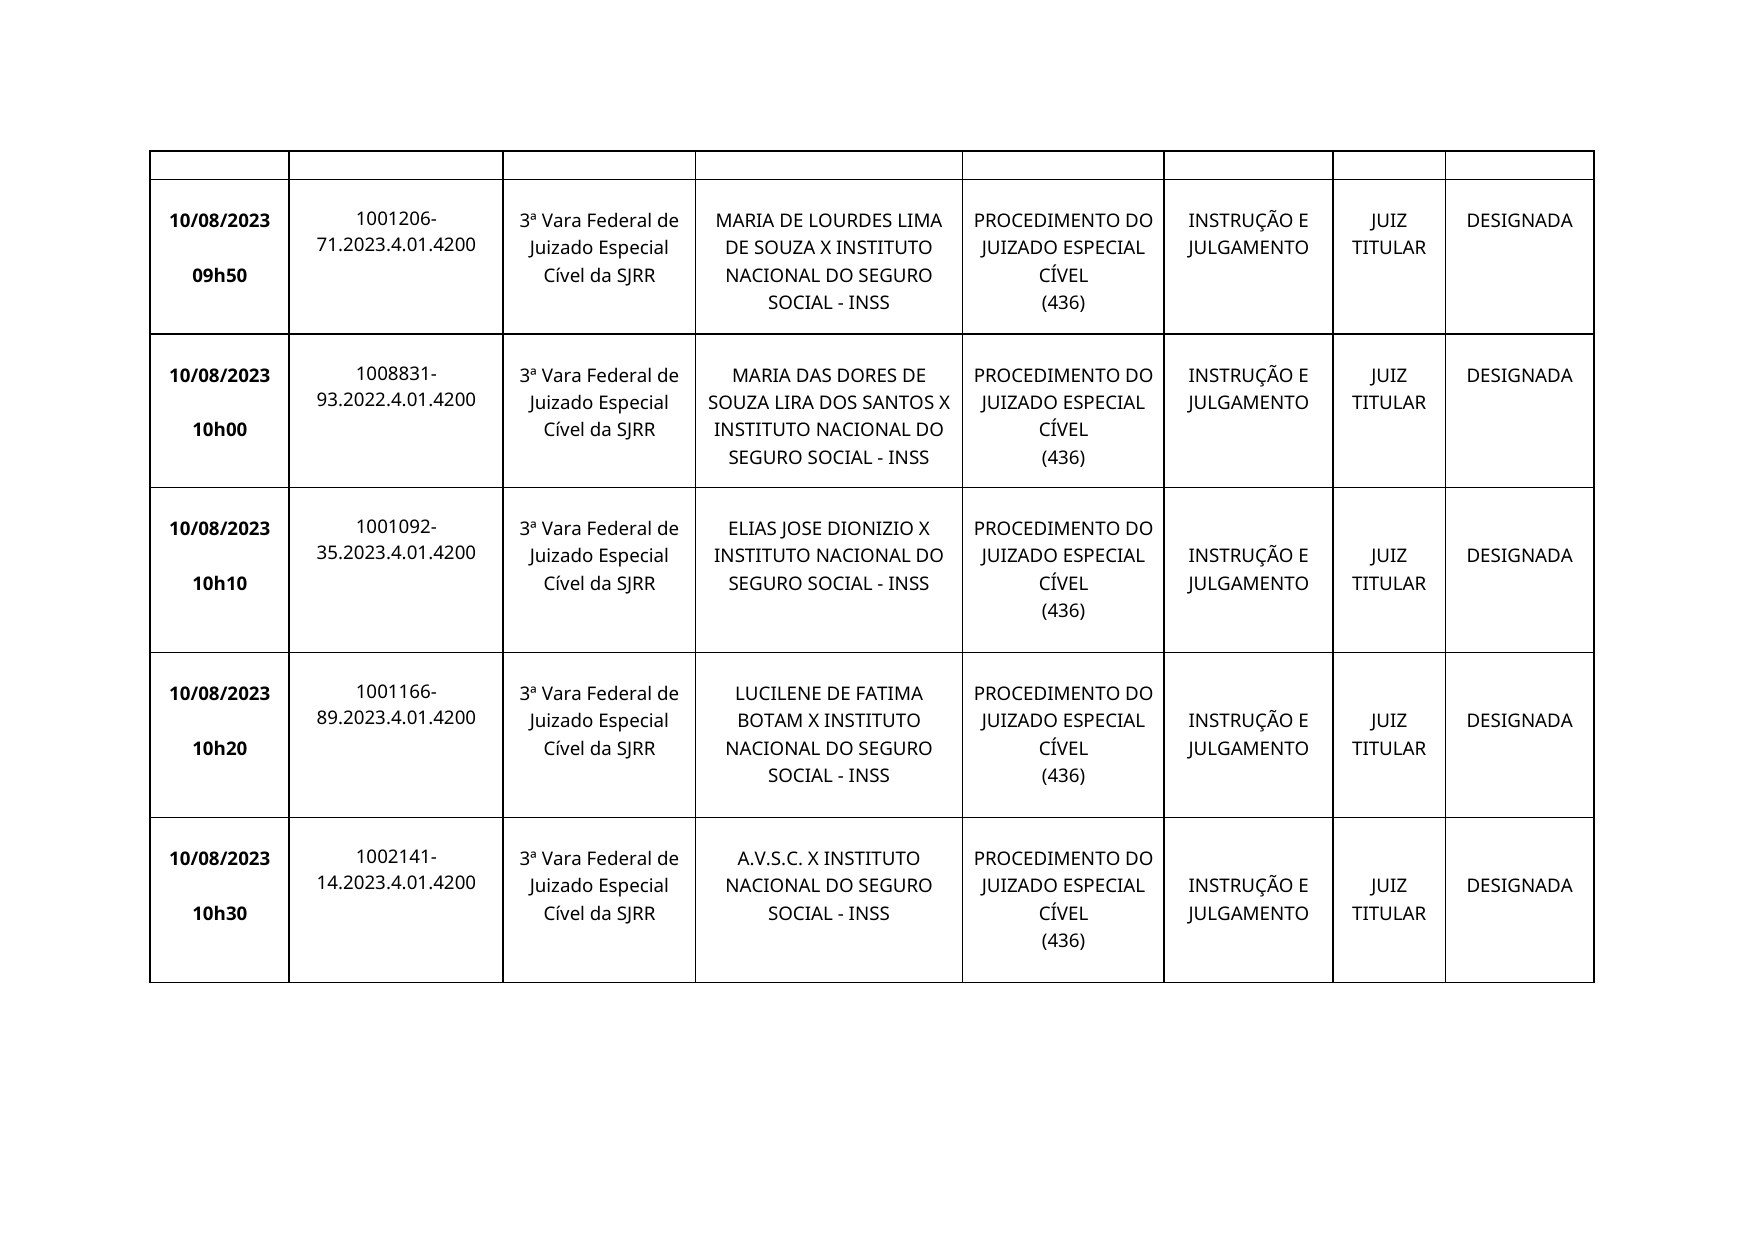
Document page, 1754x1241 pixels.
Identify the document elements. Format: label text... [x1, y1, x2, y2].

table_cell JUIZ TITULAR [1334, 488, 1445, 651]
table_cell 10/08/2023 10h00 [151, 335, 288, 486]
table_cell 10/08/2023 09h50 [151, 180, 288, 333]
table_cell DESIGNADA [1446, 180, 1593, 333]
table_cell INSTRUÇÃO E JULGAMENTO [1165, 653, 1332, 816]
table_cell [1165, 152, 1332, 178]
table_cell 3ª Vara Federal de Juizado Especial Cível da SJRR [504, 488, 695, 651]
table_cell [1446, 152, 1593, 178]
table_cell 10/08/2023 10h20 [151, 653, 288, 816]
table_cell 3ª Vara Federal de Juizado Especial Cível da SJRR [504, 180, 695, 333]
table_cell LUCILENE DE FATIMA BOTAM X INSTITUTO NACIONAL DO SEGURO SOCIAL - INSS [696, 653, 962, 816]
table_cell A.V.S.C. X INSTITUTO NACIONAL DO SEGURO SOCIAL - INSS [696, 818, 962, 981]
table_cell 1002141-14.2023.4.01.4200 [290, 818, 502, 981]
table_cell [696, 152, 962, 178]
table_cell MARIA DE LOURDES LIMA DE SOUZA X INSTITUTO NACIONAL DO SEGURO SOCIAL - INSS [696, 180, 962, 333]
table_cell PROCEDIMENTO DO JUIZADO ESPECIAL CÍVEL (436) [963, 335, 1163, 486]
table_cell JUIZ TITULAR [1334, 818, 1445, 981]
table_cell INSTRUÇÃO E JULGAMENTO [1165, 335, 1332, 486]
table_cell 1001206-71.2023.4.01.4200 [290, 180, 502, 333]
table_cell [290, 152, 502, 178]
table_cell INSTRUÇÃO E JULGAMENTO [1165, 180, 1332, 333]
table_cell 1001166-89.2023.4.01.4200 [290, 653, 502, 816]
table_cell [151, 152, 288, 178]
table_cell JUIZ TITULAR [1334, 653, 1445, 816]
table_cell ELIAS JOSE DIONIZIO X INSTITUTO NACIONAL DO SEGURO SOCIAL - INSS [696, 488, 962, 651]
table_cell [1334, 152, 1445, 178]
table_cell 10/08/2023 10h30 [151, 818, 288, 981]
table_cell DESIGNADA [1446, 653, 1593, 816]
table_cell PROCEDIMENTO DO JUIZADO ESPECIAL CÍVEL (436) [963, 818, 1163, 981]
table_cell 1008831-93.2022.4.01.4200 [290, 335, 502, 486]
table_cell 3ª Vara Federal de Juizado Especial Cível da SJRR [504, 653, 695, 816]
table_cell [963, 152, 1163, 178]
table_cell [504, 152, 695, 178]
table_cell 3ª Vara Federal de Juizado Especial Cível da SJRR [504, 335, 695, 486]
table_cell DESIGNADA [1446, 818, 1593, 981]
table_cell DESIGNADA [1446, 488, 1593, 651]
table_cell PROCEDIMENTO DO JUIZADO ESPECIAL CÍVEL (436) [963, 180, 1163, 333]
table_cell PROCEDIMENTO DO JUIZADO ESPECIAL CÍVEL (436) [963, 653, 1163, 816]
table_cell MARIA DAS DORES DE SOUZA LIRA DOS SANTOS X INSTITUTO NACIONAL DO SEGURO SOCIAL - INSS [696, 335, 962, 486]
table_cell JUIZ TITULAR [1334, 335, 1445, 486]
table_cell 3ª Vara Federal de Juizado Especial Cível da SJRR [504, 818, 695, 981]
table_cell INSTRUÇÃO E JULGAMENTO [1165, 488, 1332, 651]
table_cell 10/08/2023 10h10 [151, 488, 288, 651]
table_cell JUIZ TITULAR [1334, 180, 1445, 333]
table_cell INSTRUÇÃO E JULGAMENTO [1165, 818, 1332, 981]
table_cell DESIGNADA [1446, 335, 1593, 486]
table_cell PROCEDIMENTO DO JUIZADO ESPECIAL CÍVEL (436) [963, 488, 1163, 651]
table_cell 1001092-35.2023.4.01.4200 [290, 488, 502, 651]
